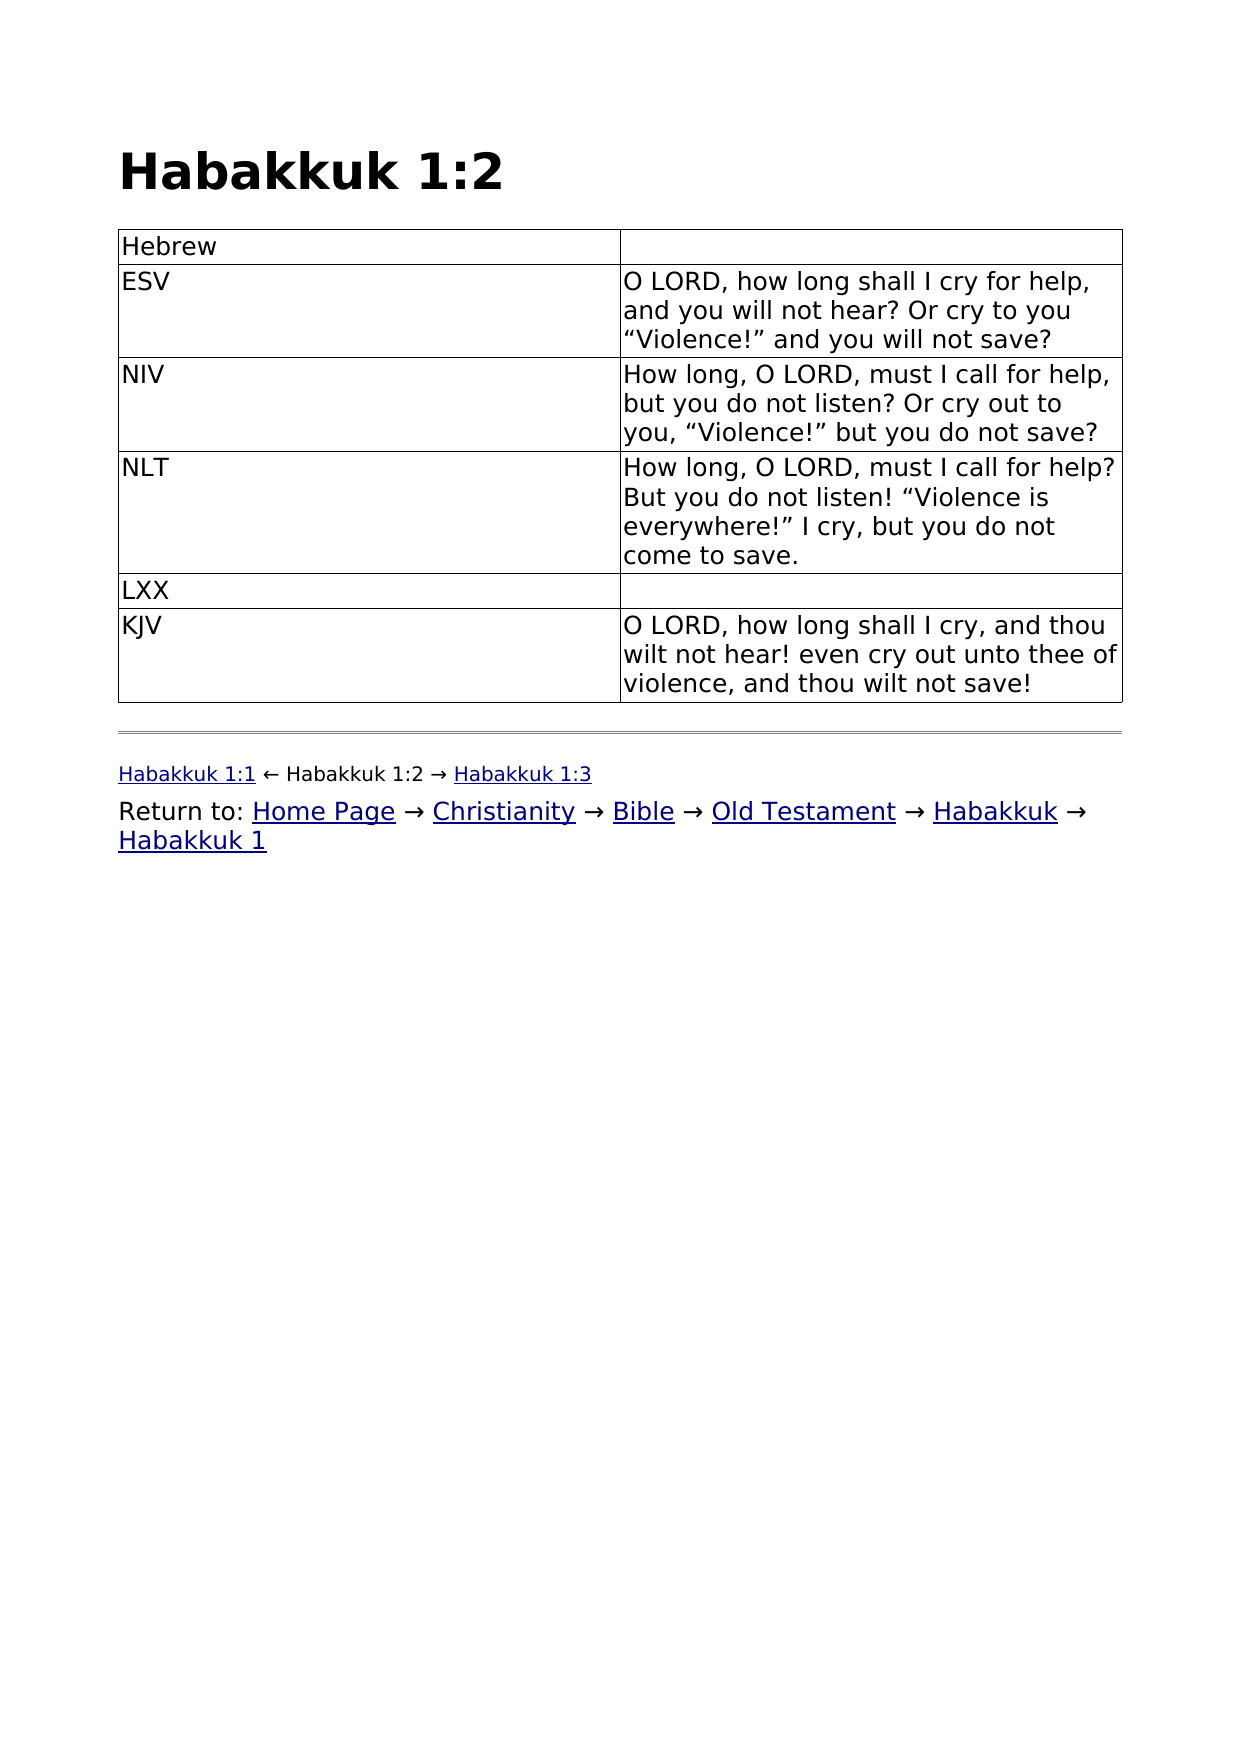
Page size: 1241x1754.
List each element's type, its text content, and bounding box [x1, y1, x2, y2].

table_cell LXX [119, 574, 620, 608]
table_cell How long, O LORD, must I call for help? But you do not listen! “Violence is everywhere!” I cry, but you do not come to save. [621, 452, 1122, 573]
text Habakkuk 1:1 ← Habakkuk 1:2 → Habakkuk 1:3 [118, 763, 1122, 797]
table_cell ESV [119, 265, 620, 357]
table_header [621, 230, 1122, 264]
table_cell O LORD, how long shall I cry, and thou wilt not hear! even cry out unto thee of violence, and thou wilt not save! [621, 609, 1122, 702]
table_cell O LORD, how long shall I cry for help, and you will not hear? Or cry to you “Violence!” and you will not save? [621, 265, 1122, 357]
table_cell NIV [119, 358, 620, 451]
table_cell [621, 574, 1122, 608]
table_cell How long, O LORD, must I call for help, but you do not listen? Or cry out to you, “Violence!” but you do not save? [621, 358, 1122, 451]
text Return to: Home Page → Christianity → Bible → Old Testament → Habakkuk → Habakkuk 1 [118, 797, 1122, 855]
table_cell KJV [119, 609, 620, 702]
subtitle Habakkuk 1:2 [118, 143, 1122, 201]
table_cell NLT [119, 452, 620, 573]
table_header Hebrew [119, 230, 620, 264]
